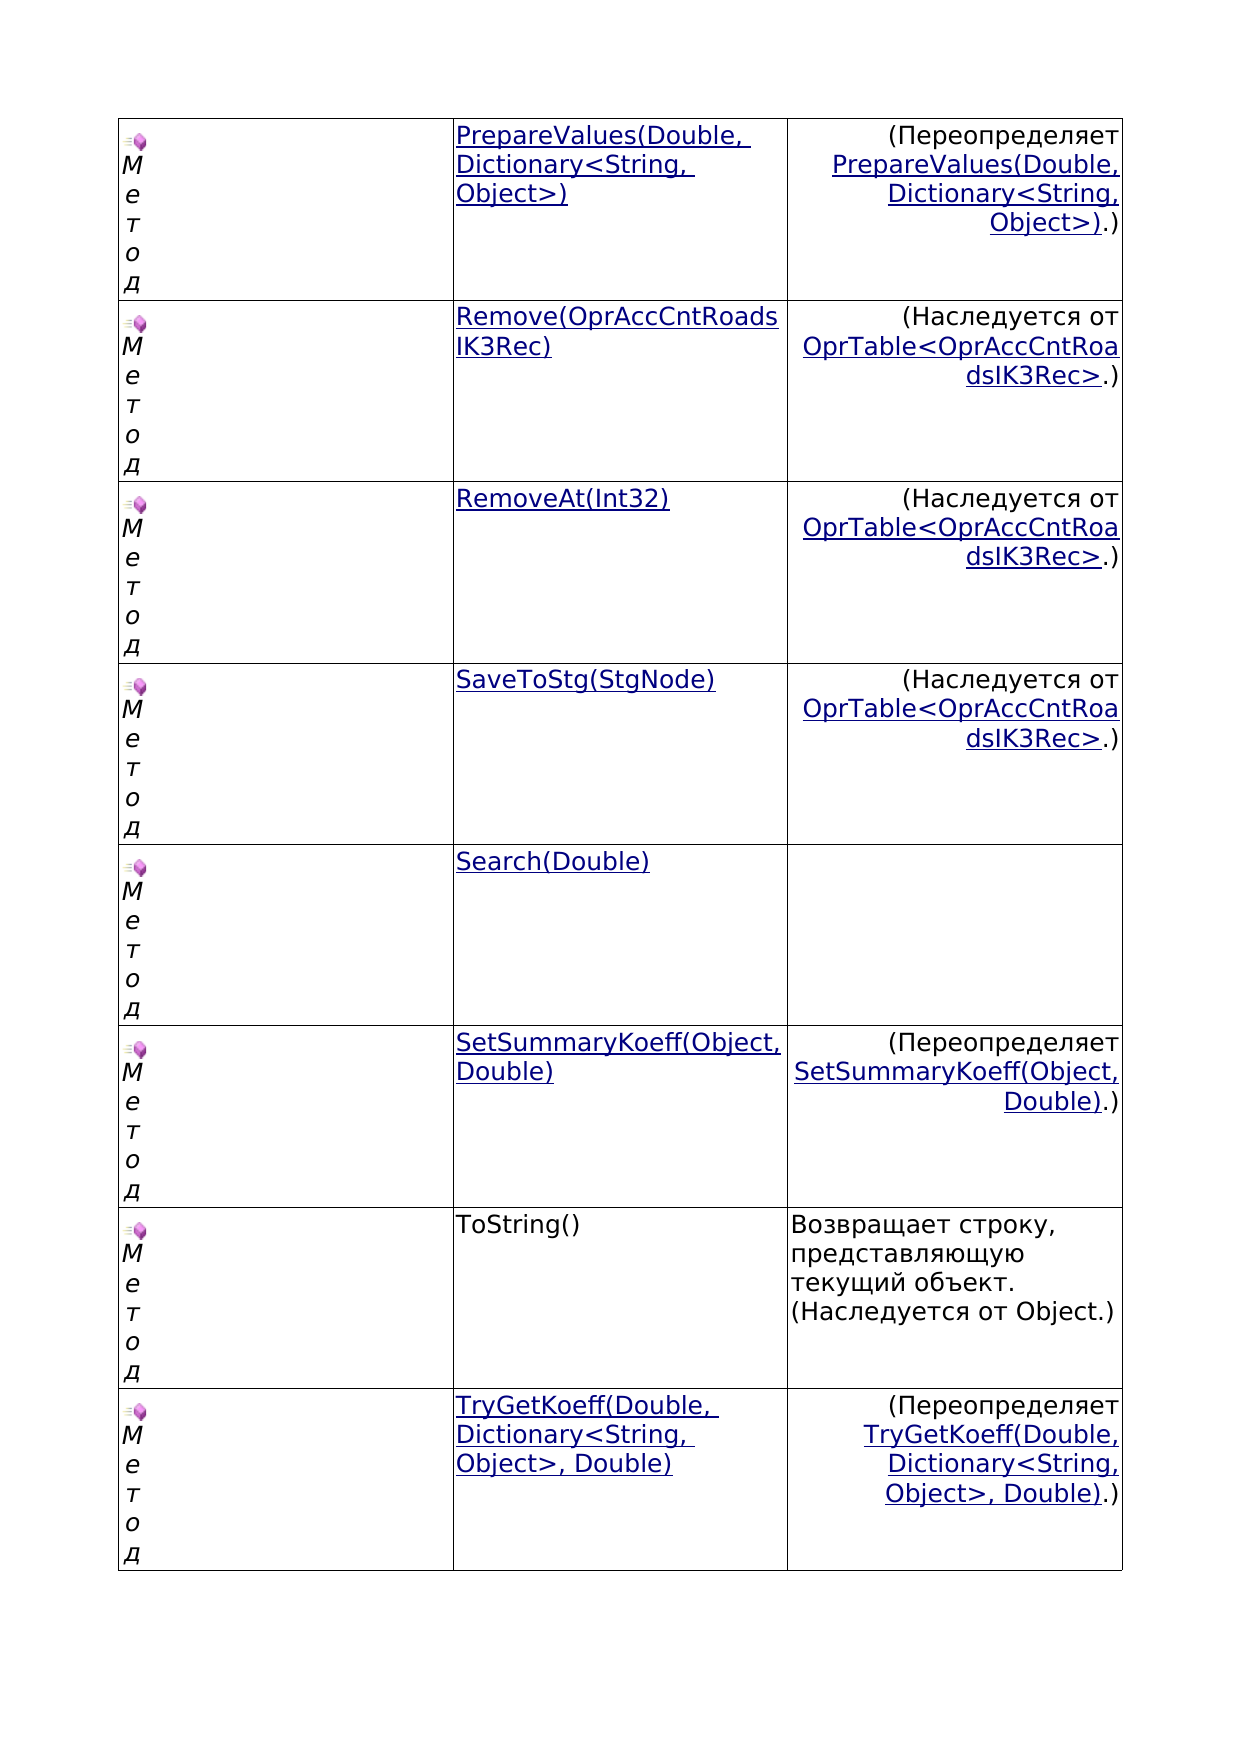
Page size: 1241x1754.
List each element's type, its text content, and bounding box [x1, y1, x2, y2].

table_cell SaveToStg(StgNode) [454, 664, 787, 844]
table_cell [119, 845, 453, 1025]
table_cell (Наследуется от OprTable<OprAccCntRoadsIK3Rec>.) [788, 301, 1122, 481]
table_cell Search(Double) [454, 845, 787, 1025]
picture [121, 678, 147, 696]
table_cell [119, 1026, 453, 1207]
table_cell PrepareValues(Double, Dictionary<String, Object>) [454, 119, 787, 299]
table_cell (Переопределяет TryGetKoeff(Double, Dictionary<String, Object>, Double).) [788, 1389, 1122, 1570]
table_cell (Переопределяет PrepareValues(Double, Dictionary<String, Object>).) [788, 119, 1122, 299]
table_cell [788, 845, 1122, 1025]
picture [121, 1041, 147, 1059]
table_cell [119, 1208, 453, 1388]
picture [121, 1403, 147, 1421]
table_cell (Переопределяет SetSummaryKoeff(Object, Double).) [788, 1026, 1122, 1207]
picture [121, 1222, 147, 1240]
table_cell RemoveAt(Int32) [454, 482, 787, 662]
table_cell [119, 301, 453, 481]
table_cell SetSummaryKoeff(Object, Double) [454, 1026, 787, 1207]
picture [121, 315, 147, 333]
table_cell [119, 119, 453, 299]
table_cell (Наследуется от OprTable<OprAccCntRoadsIK3Rec>.) [788, 482, 1122, 662]
picture [121, 496, 147, 514]
table_cell TryGetKoeff(Double, Dictionary<String, Object>, Double) [454, 1389, 787, 1570]
picture [121, 133, 147, 151]
table_cell ToString() [454, 1208, 787, 1388]
table_cell (Наследуется от OprTable<OprAccCntRoadsIK3Rec>.) [788, 664, 1122, 844]
table_cell [119, 664, 453, 844]
table_cell [119, 1389, 453, 1570]
table_cell [119, 482, 453, 662]
picture [121, 859, 147, 877]
table_cell Remove(OprAccCntRoadsIK3Rec) [454, 301, 787, 481]
table_cell Возвращает строку, представляющую текущий объект. (Наследуется от Object.) [788, 1208, 1122, 1388]
